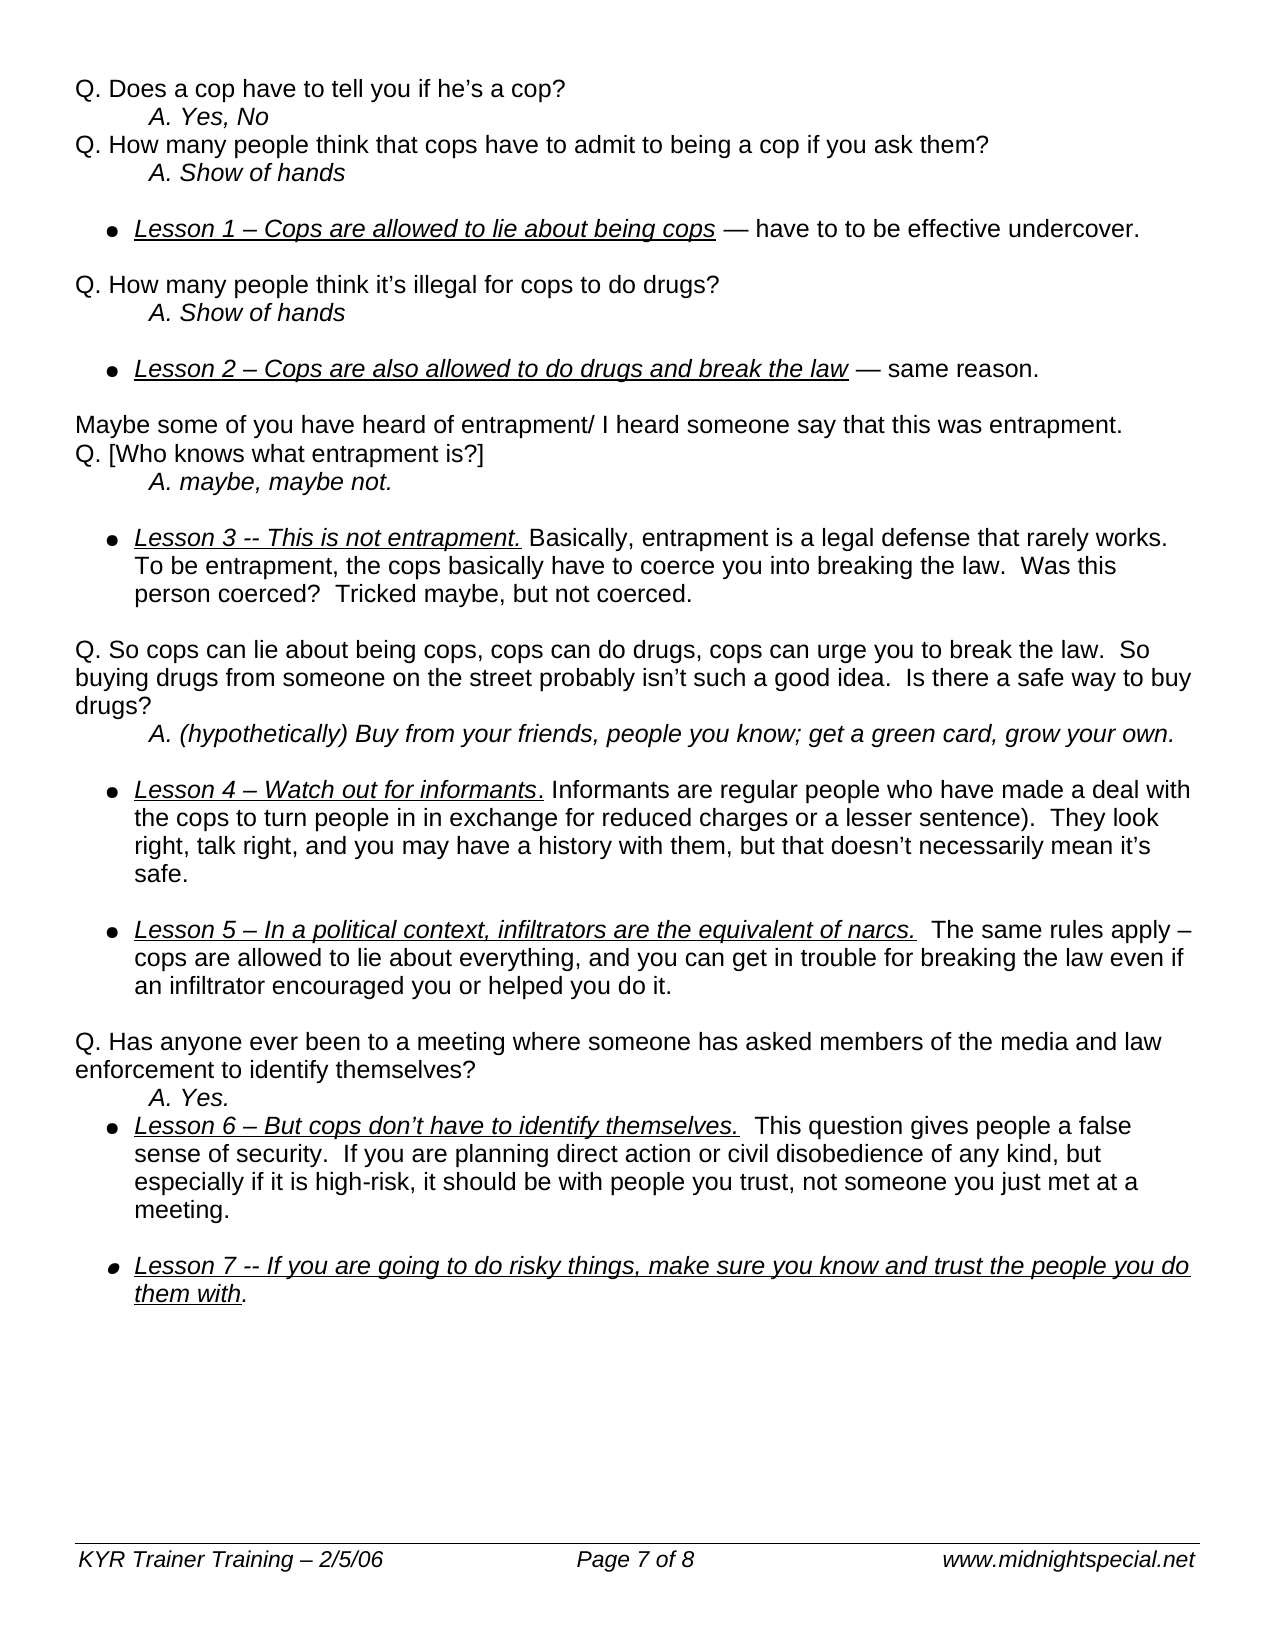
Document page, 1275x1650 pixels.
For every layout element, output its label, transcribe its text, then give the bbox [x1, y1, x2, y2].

text A. Yes, No [75, 103, 1200, 131]
text A. Show of hands [75, 299, 1200, 327]
list Lesson 7 -- If you are going to do risky things, make sure you know and trust the people you do them with. [104, 1252, 1200, 1308]
text Q. So cops can lie about being cops, cops can do drugs, cops can urge you to break the law. So buying drugs from someone on the street probably isn’t such a good idea. Is there a safe way to buy drugs? [75, 635, 1200, 719]
text Q. Does a cop have to tell you if he’s a cop? [75, 75, 1200, 103]
text Q. How many people think that cops have to admit to being a cop if you ask them? [75, 131, 1200, 159]
text A. Yes. [149, 1084, 1200, 1112]
text A. maybe, maybe not. [149, 467, 1200, 495]
list Lesson 5 – In a political context, infiltrators are the equivalent of narcs. The same rules apply – cops are allowed to lie about everything, and you can get in trouble for breaking the law even if an infiltrator encouraged you or helped you do it. [104, 916, 1200, 1000]
list Lesson 1 – Cops are allowed to lie about being cops — have to to be effective undercover. [104, 215, 1200, 243]
text A. Show of hands [75, 159, 1200, 187]
text Q. How many people think it’s illegal for cops to do drugs? [75, 271, 1200, 299]
list Lesson 6 – But cops don’t have to identify themselves. This question gives people a false sense of security. If you are planning direct action or civil disobedience of any kind, but especially if it is high-risk, it should be with people you trust, not someone you just met at a meeting. [104, 1112, 1200, 1224]
text Maybe some of you have heard of entrapment/ I heard someone say that this was entrapment. [75, 411, 1200, 439]
list Lesson 4 – Watch out for informants. Informants are regular people who have made a deal with the cops to turn people in in exchange for reduced charges or a lesser sentence). They look right, talk right, and you may have a history with them, but that doesn’t necessarily mean it’s safe. [104, 776, 1200, 888]
list Lesson 3 -- This is not entrapment. Basically, entrapment is a legal defense that rarely works. To be entrapment, the cops basically have to coerce you into breaking the law. Was this person coerced? Tricked maybe, but not coerced. [104, 523, 1200, 607]
text Q. Has anyone ever been to a meeting where someone has asked members of the media and law enforcement to identify themselves? [75, 1028, 1200, 1084]
list Lesson 2 – Cops are also allowed to do drugs and break the law — same reason. [104, 355, 1200, 383]
text A. (hypothetically) Buy from your friends, people you know; get a green card, grow your own. [149, 719, 1200, 747]
text Q. [Who knows what entrapment is?] [75, 439, 1200, 467]
